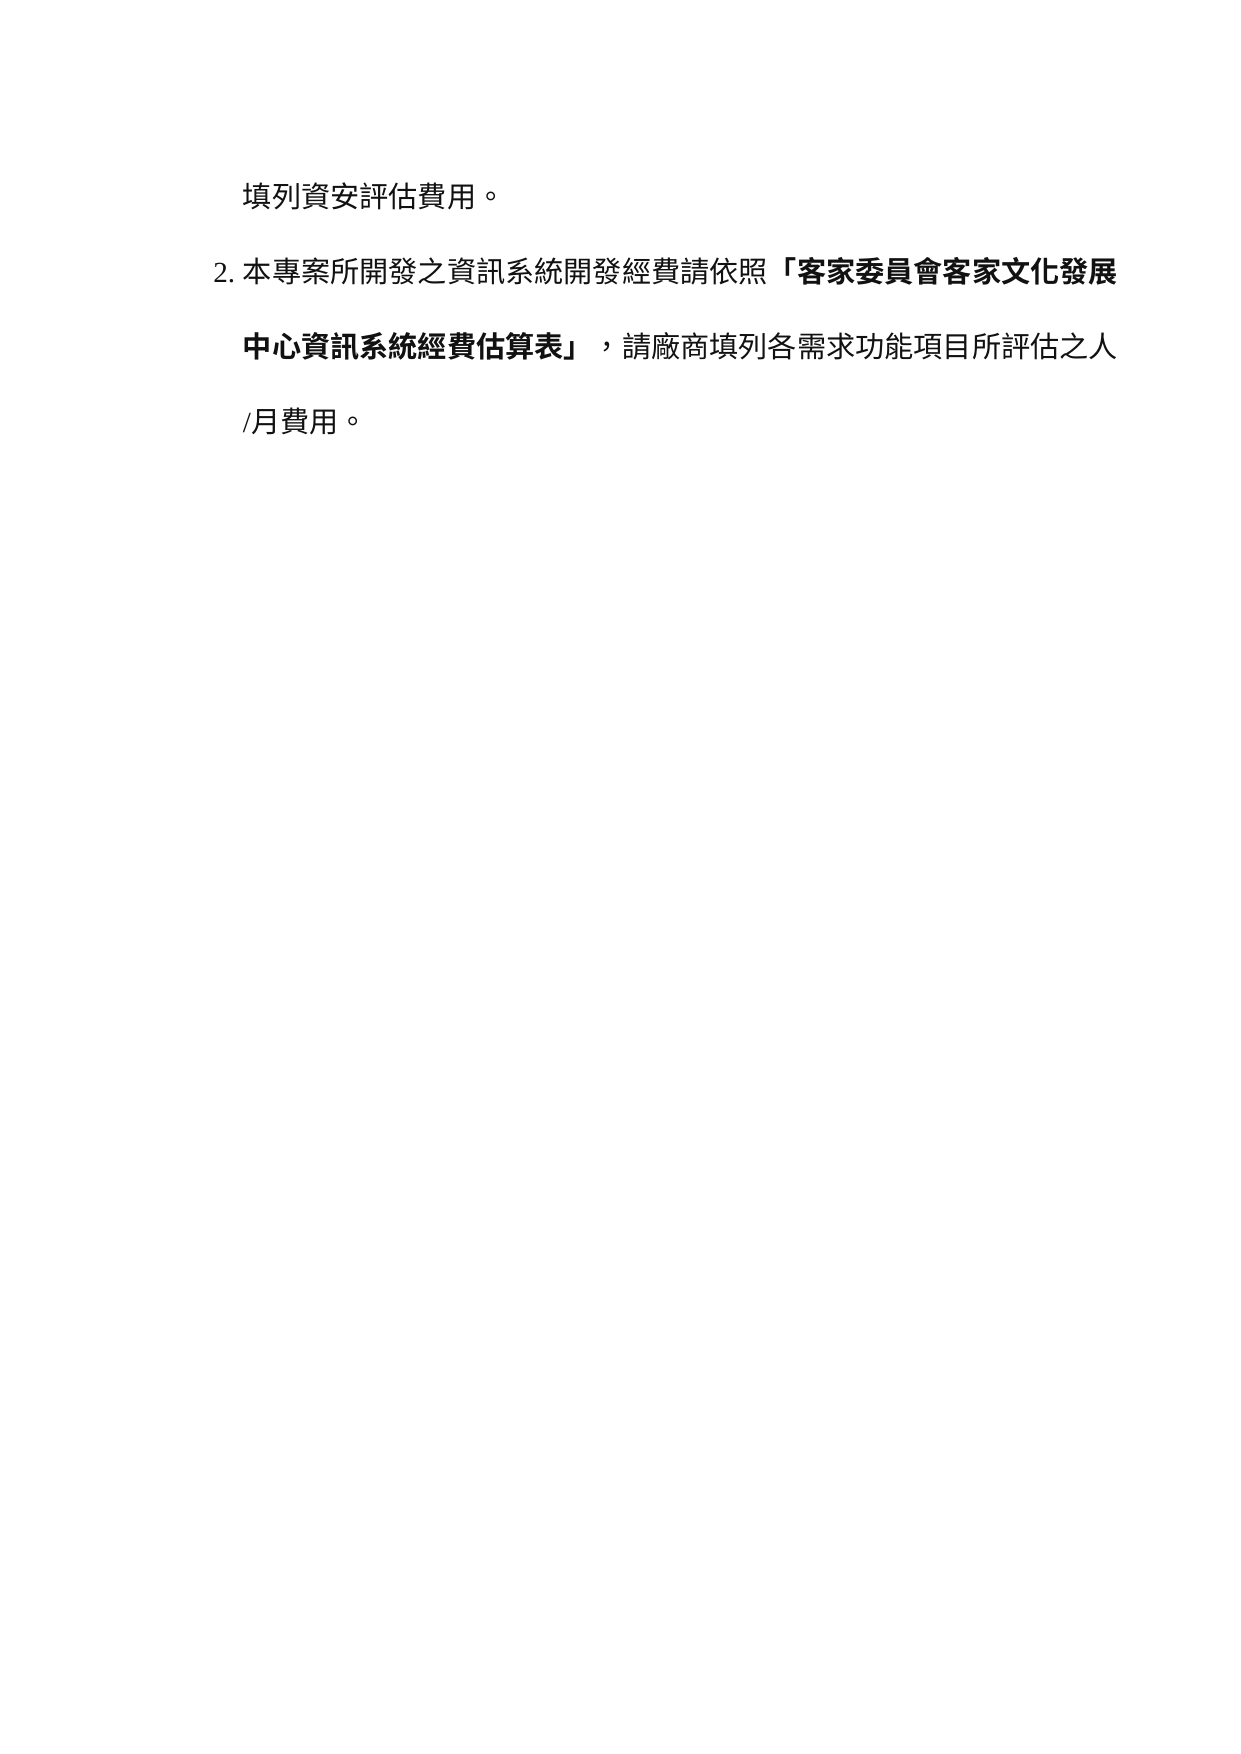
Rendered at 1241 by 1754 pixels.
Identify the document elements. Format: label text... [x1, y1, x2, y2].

list 本專案所開發之資訊系統開發經費請依照「客家委員會客家文化發展中心資訊系統經費估算表」，請廠商填列各需求功能項目所評估之人/月費用。 [213, 232, 1122, 457]
list 填列資安評估費用。 [213, 157, 1122, 232]
